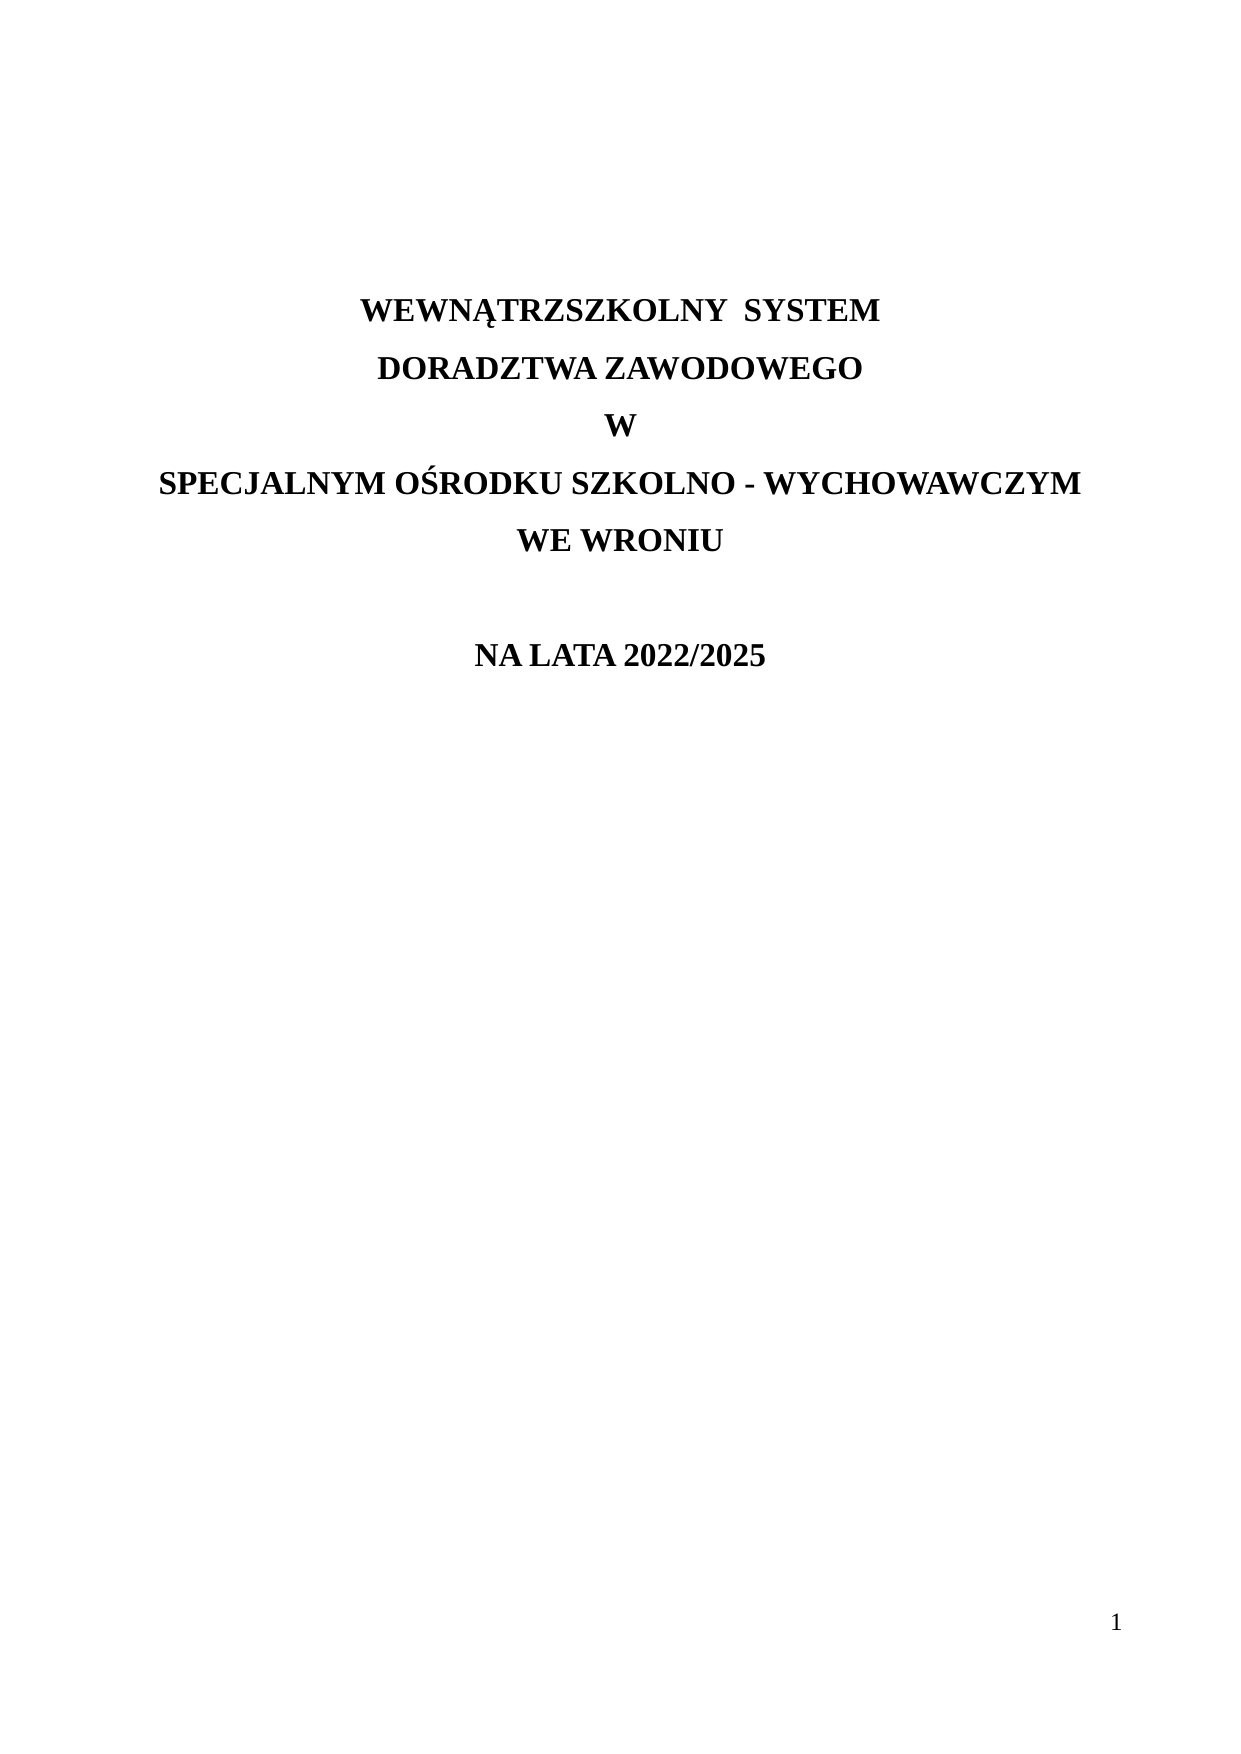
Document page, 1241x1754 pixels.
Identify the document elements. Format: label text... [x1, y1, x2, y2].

text W [118, 406, 1122, 444]
text NA LATA 2022/2025 [118, 636, 1122, 674]
text SPECJALNYM OŚRODKU SZKOLNO - WYCHOWAWCZYM [118, 463, 1122, 501]
text WE WRONIU [118, 521, 1122, 559]
text WEWNĄTRZSZKOLNY SYSTEM [118, 291, 1122, 329]
text DORADZTWA ZAWODOWEGO [118, 348, 1122, 386]
